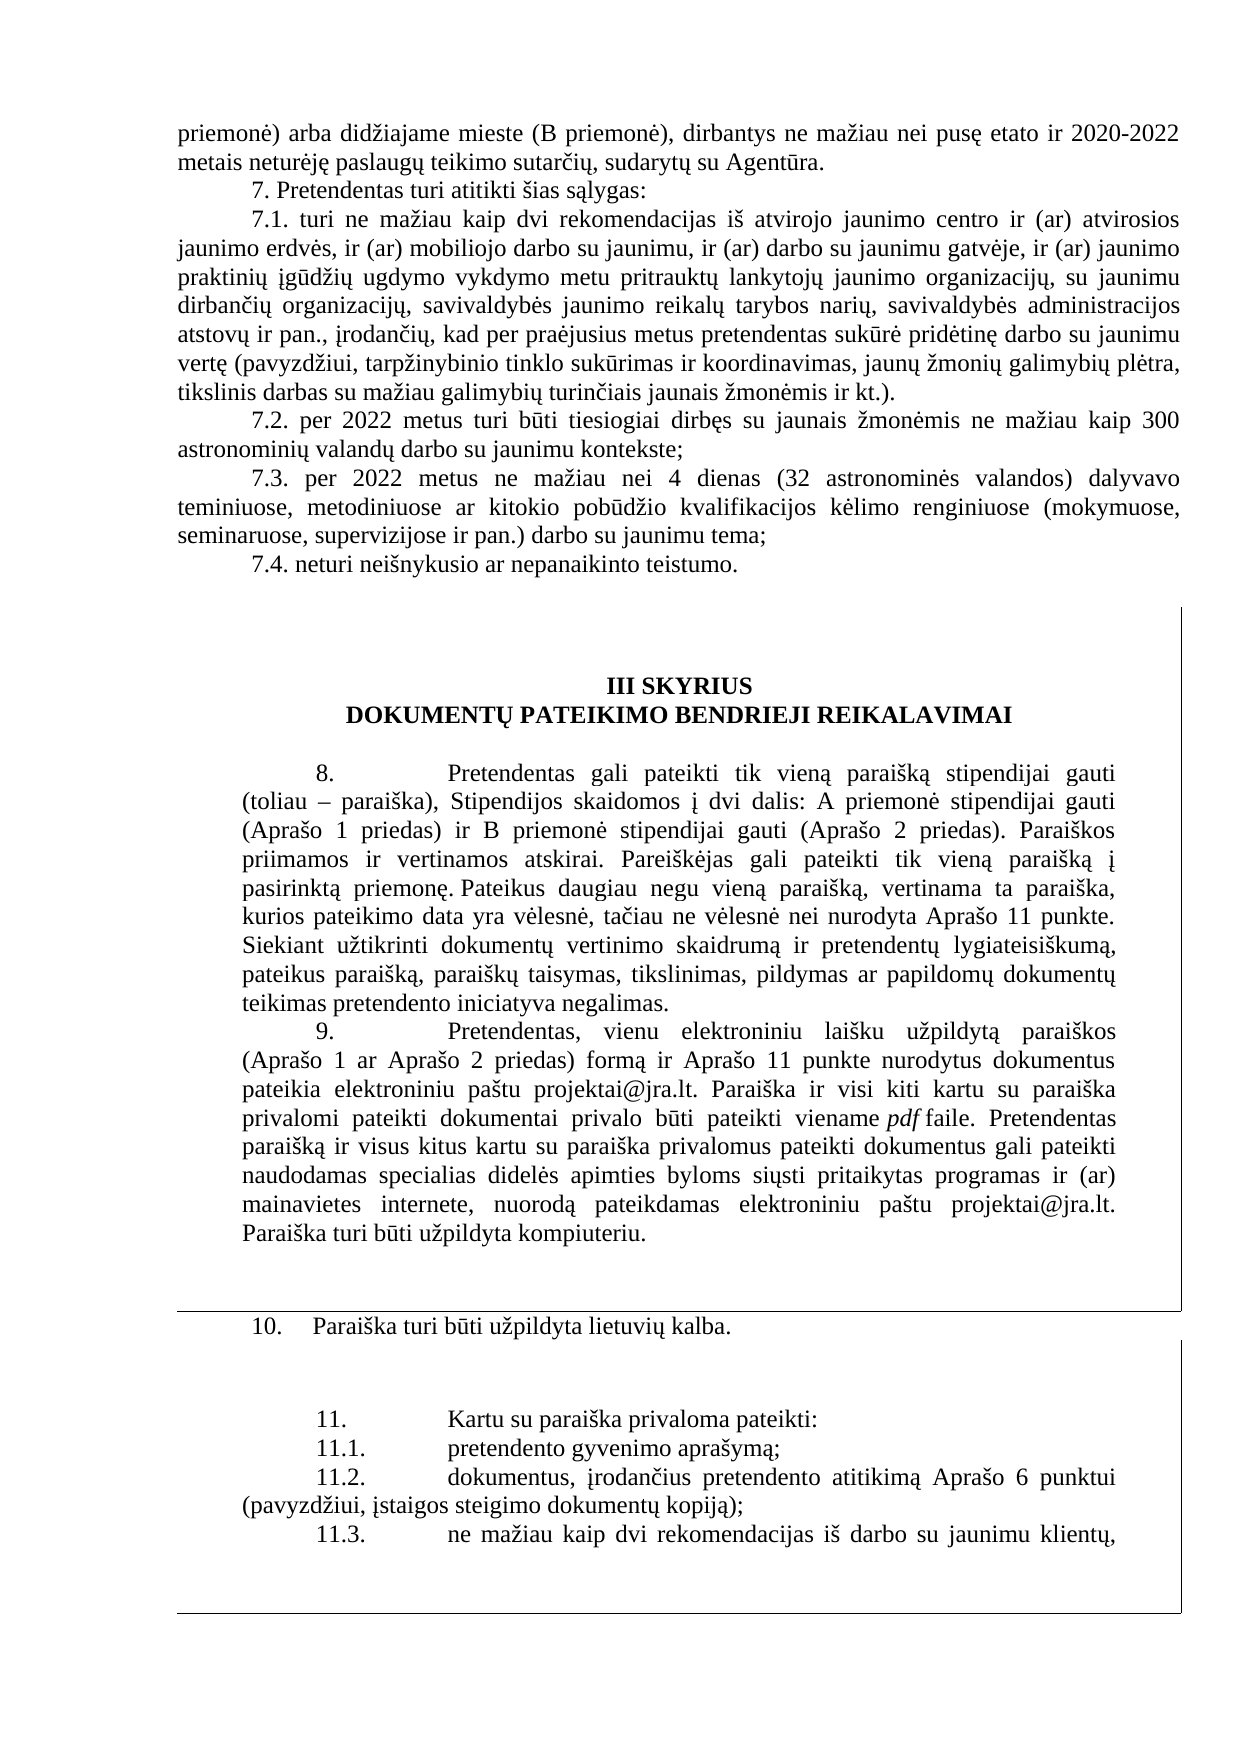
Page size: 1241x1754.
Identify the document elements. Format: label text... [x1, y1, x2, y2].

text 11. Kartu su paraiška privaloma pateikti: [177, 1340, 1181, 1433]
text priemonė) arba didžiajame mieste (B priemonė), dirbantys ne mažiau nei pusę etato ir 2020-2022 metais neturėję paslaugų teikimo sutarčių, sudarytų su Agentūra. [177, 118, 1181, 176]
text 7.1. turi ne mažiau kaip dvi rekomendacijas iš atvirojo jaunimo centro ir (ar) atvirosios jaunimo erdvės, ir (ar) mobiliojo darbo su jaunimu, ir (ar) darbo su jaunimu gatvėje, ir (ar) jaunimo praktinių įgūdžių ugdymo vykdymo metu pritrauktų lankytojų jaunimo organizacijų, su jaunimu dirbančių organizacijų, savivaldybės jaunimo reikalų tarybos narių, savivaldybės administracijos atstovų ir pan., įrodančių, kad per praėjusius metus pretendentas sukūrė pridėtinę darbo su jaunimu vertę (pavyzdžiui, tarpžinybinio tinklo sukūrimas ir koordinavimas, jaunų žmonių galimybių plėtra, tikslinis darbas su mažiau galimybių turinčiais jaunais žmonėmis ir kt.). [177, 204, 1181, 406]
text III SKYRIUS [177, 607, 1181, 700]
text 10. Paraiška turi būti užpildyta lietuvių kalba. [177, 1311, 1181, 1340]
text 11.1. pretendento gyvenimo aprašymą; [177, 1433, 1181, 1462]
text 9. Pretendentas, vienu elektroniniu laišku užpildytą paraiškos (Aprašo 1 ar Aprašo 2 priedas) formą ir Aprašo 11 punkte nurodytus dokumentus pateikia elektroniniu paštu projektai@jra.lt. Paraiška ir visi kiti kartu su paraiška privalomi pateikti dokumentai privalo būti pateikti viename pdf faile. Pretendentas paraišką ir visus kitus kartu su paraiška privalomus pateikti dokumentus gali pateikti naudodamas specialias didelės apimties byloms siųsti pritaikytas programas ir (ar) mainavietes internete, nuorodą pateikdamas elektroniniu paštu projektai@jra.lt. Paraiška turi būti užpildyta kompiuteriu. [177, 1016, 1181, 1311]
text DOKUMENTŲ PATEIKIMO BENDRIEJI REIKALAVIMAI [177, 700, 1181, 729]
text 11.3. ne mažiau kaip dvi rekomendacijas iš darbo su jaunimu klientų, [177, 1519, 1181, 1613]
text 7.2. per 2022 metus turi būti tiesiogiai dirbęs su jaunais žmonėmis ne mažiau kaip 300 astronominių valandų darbo su jaunimu kontekste; [177, 406, 1181, 463]
text 11.2. dokumentus, įrodančius pretendento atitikimą Aprašo 6 punktui (pavyzdžiui, įstaigos steigimo dokumentų kopiją); [177, 1462, 1181, 1519]
text 7.3. per 2022 metus ne mažiau nei 4 dienas (32 astronominės valandos) dalyvavo teminiuose, metodiniuose ar kitokio pobūdžio kvalifikacijos kėlimo renginiuose (mokymuose, seminaruose, supervizijose ir pan.) darbo su jaunimu tema; [177, 463, 1181, 549]
text 7.4. neturi neišnykusio ar nepanaikinto teistumo. [177, 549, 1181, 578]
text 8. Pretendentas gali pateikti tik vieną paraišką stipendijai gauti (toliau – paraiška), Stipendijos skaidomos į dvi dalis: A priemonė stipendijai gauti (Aprašo 1 priedas) ir B priemonė stipendijai gauti (Aprašo 2 priedas). Paraiškos priimamos ir vertinamos atskirai. Pareiškėjas gali pateikti tik vieną paraišką į pasirinktą priemonę. Pateikus daugiau negu vieną paraišką, vertinama ta paraiška, kurios pateikimo data yra vėlesnė, tačiau ne vėlesnė nei nurodyta Aprašo 11 punkte. Siekiant užtikrinti dokumentų vertinimo skaidrumą ir pretendentų lygiateisiškumą, pateikus paraišką, paraiškų taisymas, tikslinimas, pildymas ar papildomų dokumentų teikimas pretendento iniciatyva negalimas. [177, 758, 1181, 1016]
text 7. Pretendentas turi atitikti šias sąlygas: [177, 176, 1181, 204]
